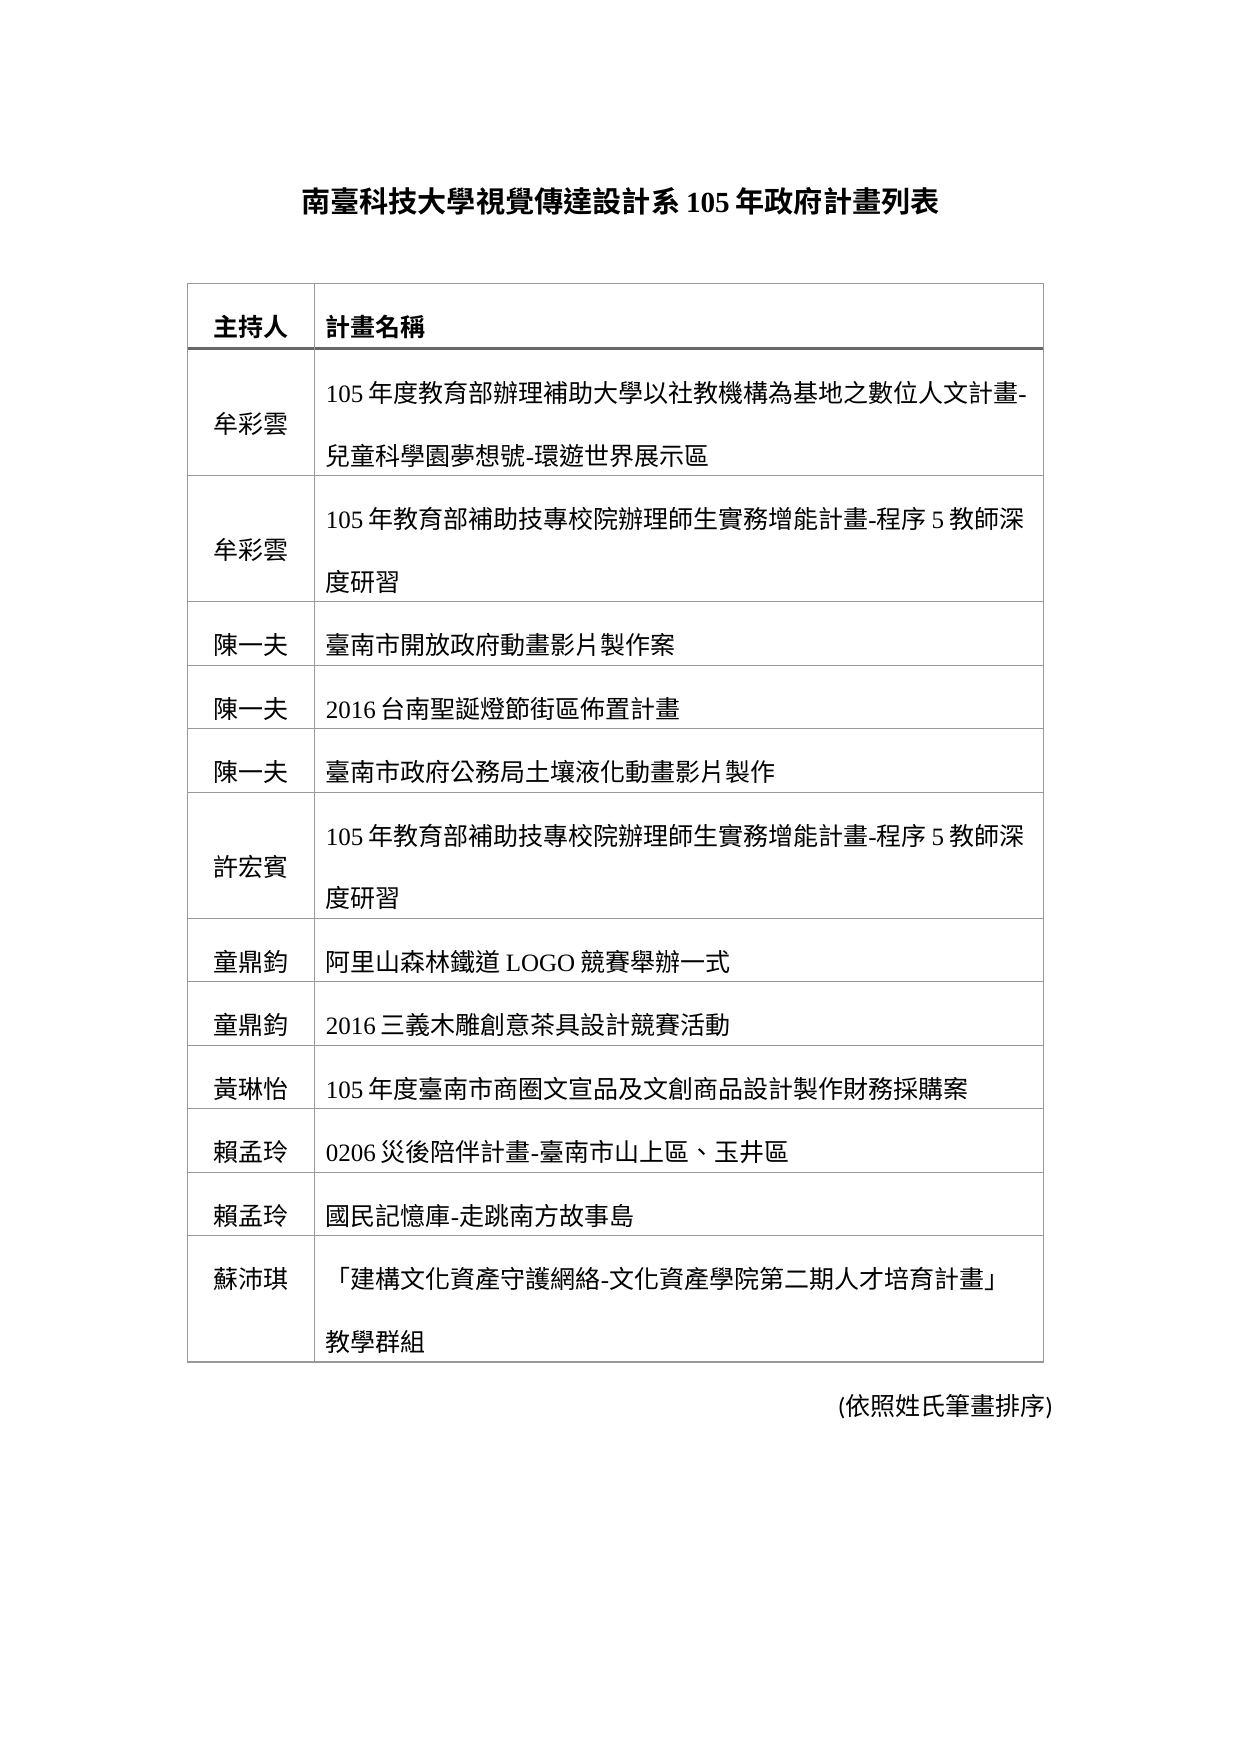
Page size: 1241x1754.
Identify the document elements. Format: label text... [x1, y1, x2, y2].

table_cell 「建構文化資產守護網絡-文化資產學院第二期人才培育計畫」教學群組 [315, 1236, 1043, 1361]
table_header 主持人 [188, 284, 314, 347]
table_header 計畫名稱 [315, 284, 1043, 347]
table_cell 牟彩雲 [188, 476, 314, 601]
table_cell 105年度臺南市商圈文宣品及文創商品設計製作財務採購案 [315, 1046, 1043, 1108]
table_cell 陳一夫 [188, 666, 314, 728]
table_cell 陳一夫 [188, 729, 314, 792]
table_cell 童鼎鈞 [188, 982, 314, 1045]
table_cell 2016三義木雕創意茶具設計競賽活動 [315, 982, 1043, 1045]
text 南臺科技大學視覺傳達設計系105年政府計畫列表 [187, 158, 1053, 221]
table_cell 105年度教育部辦理補助大學以社教機構為基地之數位人文計畫-兒童科學園夢想號-環遊世界展示區 [315, 350, 1043, 475]
table_cell 105年教育部補助技專校院辦理師生實務增能計畫-程序5教師深度研習 [315, 793, 1043, 918]
table_cell 黃琳怡 [188, 1046, 314, 1108]
table_cell 0206災後陪伴計畫-臺南市山上區、玉井區 [315, 1109, 1043, 1172]
text (依照姓氏筆畫排序) [187, 1362, 1053, 1425]
table_cell 賴孟玲 [188, 1173, 314, 1235]
table_cell 童鼎鈞 [188, 919, 314, 981]
table_cell 阿里山森林鐵道LOGO競賽舉辦一式 [315, 919, 1043, 981]
table_cell 臺南市開放政府動畫影片製作案 [315, 602, 1043, 664]
table_cell 賴孟玲 [188, 1109, 314, 1172]
table_cell 2016台南聖誕燈節街區佈置計畫 [315, 666, 1043, 728]
table_cell 蘇沛琪 [188, 1236, 314, 1361]
table_cell 國民記憶庫-走跳南方故事島 [315, 1173, 1043, 1235]
table_cell 陳一夫 [188, 602, 314, 664]
table_cell 105年教育部補助技專校院辦理師生實務增能計畫-程序5教師深度研習 [315, 476, 1043, 601]
table_cell 臺南市政府公務局土壤液化動畫影片製作 [315, 729, 1043, 792]
table_cell 牟彩雲 [188, 350, 314, 475]
table_cell 許宏賓 [188, 793, 314, 918]
